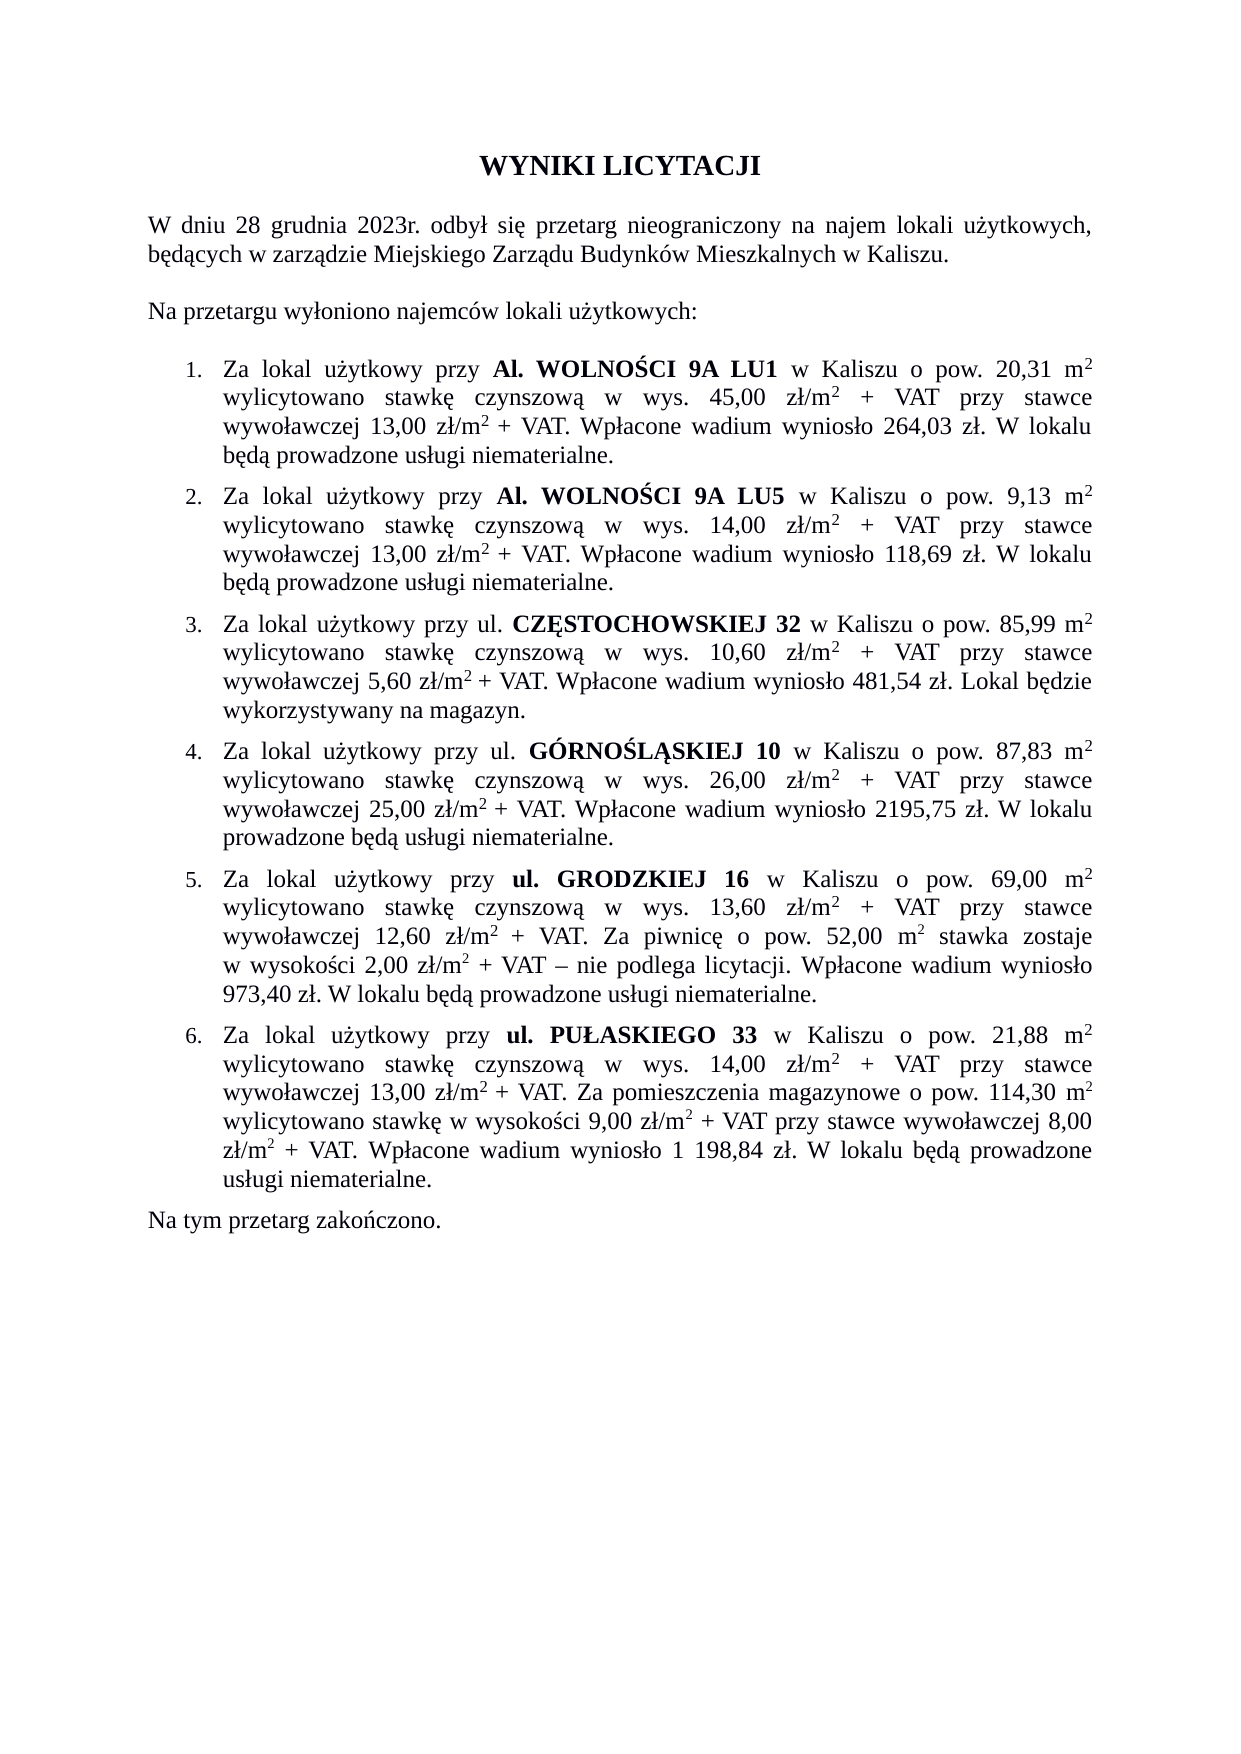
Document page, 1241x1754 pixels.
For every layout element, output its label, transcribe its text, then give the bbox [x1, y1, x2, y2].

list Za lokal użytkowy przy Al. WOLNOŚCI 9A LU5 w Kaliszu o pow. 9,13 m2 wylicytowano stawkę czynszową w wys. 14,00 zł/m2 + VAT przy stawce wywoławczej 13,00 zł/m2 + VAT. Wpłacone wadium wyniosło 118,69 zł. W lokalu będą prowadzone usługi niematerialne. [185, 481, 1093, 596]
text WYNIKI LICYTACJI [148, 148, 1093, 181]
list Na tym przetarg zakończono. [148, 1205, 1093, 1234]
text Na przetargu wyłoniono najemców lokali użytkowych: [148, 296, 1093, 325]
list Za lokal użytkowy przy Al. WOLNOŚCI 9A LU1 w Kaliszu o pow. 20,31 m2 wylicytowano stawkę czynszową w wys. 45,00 zł/m2 + VAT przy stawce wywoławczej 13,00 zł/m2 + VAT. Wpłacone wadium wyniosło 264,03 zł. W lokalu będą prowadzone usługi niematerialne. [185, 354, 1093, 469]
text W dniu 28 grudnia 2023r. odbył się przetarg nieograniczony na najem lokali użytkowych, będących w zarządzie Miejskiego Zarządu Budynków Mieszkalnych w Kaliszu. [148, 210, 1093, 267]
list Za lokal użytkowy przy ul. PUŁASKIEGO 33 w Kaliszu o pow. 21,88 m2 wylicytowano stawkę czynszową w wys. 14,00 zł/m2 + VAT przy stawce wywoławczej 13,00 zł/m2 + VAT. Za pomieszczenia magazynowe o pow. 114,30 m2 wylicytowano stawkę w wysokości 9,00 zł/m2 + VAT przy stawce wywoławczej 8,00 zł/m2 + VAT. Wpłacone wadium wyniosło 1 198,84 zł. W lokalu będą prowadzone usługi niematerialne. [185, 1020, 1093, 1192]
list Za lokal użytkowy przy ul. CZĘSTOCHOWSKIEJ 32 w Kaliszu o pow. 85,99 m2 wylicytowano stawkę czynszową w wys. 10,60 zł/m2 + VAT przy stawce wywoławczej 5,60 zł/m2 + VAT. Wpłacone wadium wyniosło 481,54 zł. Lokal będzie wykorzystywany na magazyn. [185, 609, 1093, 724]
list Za lokal użytkowy przy ul. GÓRNOŚLĄSKIEJ 10 w Kaliszu o pow. 87,83 m2 wylicytowano stawkę czynszową w wys. 26,00 zł/m2 + VAT przy stawce wywoławczej 25,00 zł/m2 + VAT. Wpłacone wadium wyniosło 2195,75 zł. W lokalu prowadzone będą usługi niematerialne. [185, 736, 1093, 851]
list Za lokal użytkowy przy ul. GRODZKIEJ 16 w Kaliszu o pow. 69,00 m2 wylicytowano stawkę czynszową w wys. 13,60 zł/m2 + VAT przy stawce wywoławczej 12,60 zł/m2 + VAT. Za piwnicę o pow. 52,00 m2 stawka zostaje w wysokości 2,00 zł/m2 + VAT – nie podlega licytacji. Wpłacone wadium wyniosło 973,40 zł. W lokalu będą prowadzone usługi niematerialne. [185, 864, 1093, 1007]
